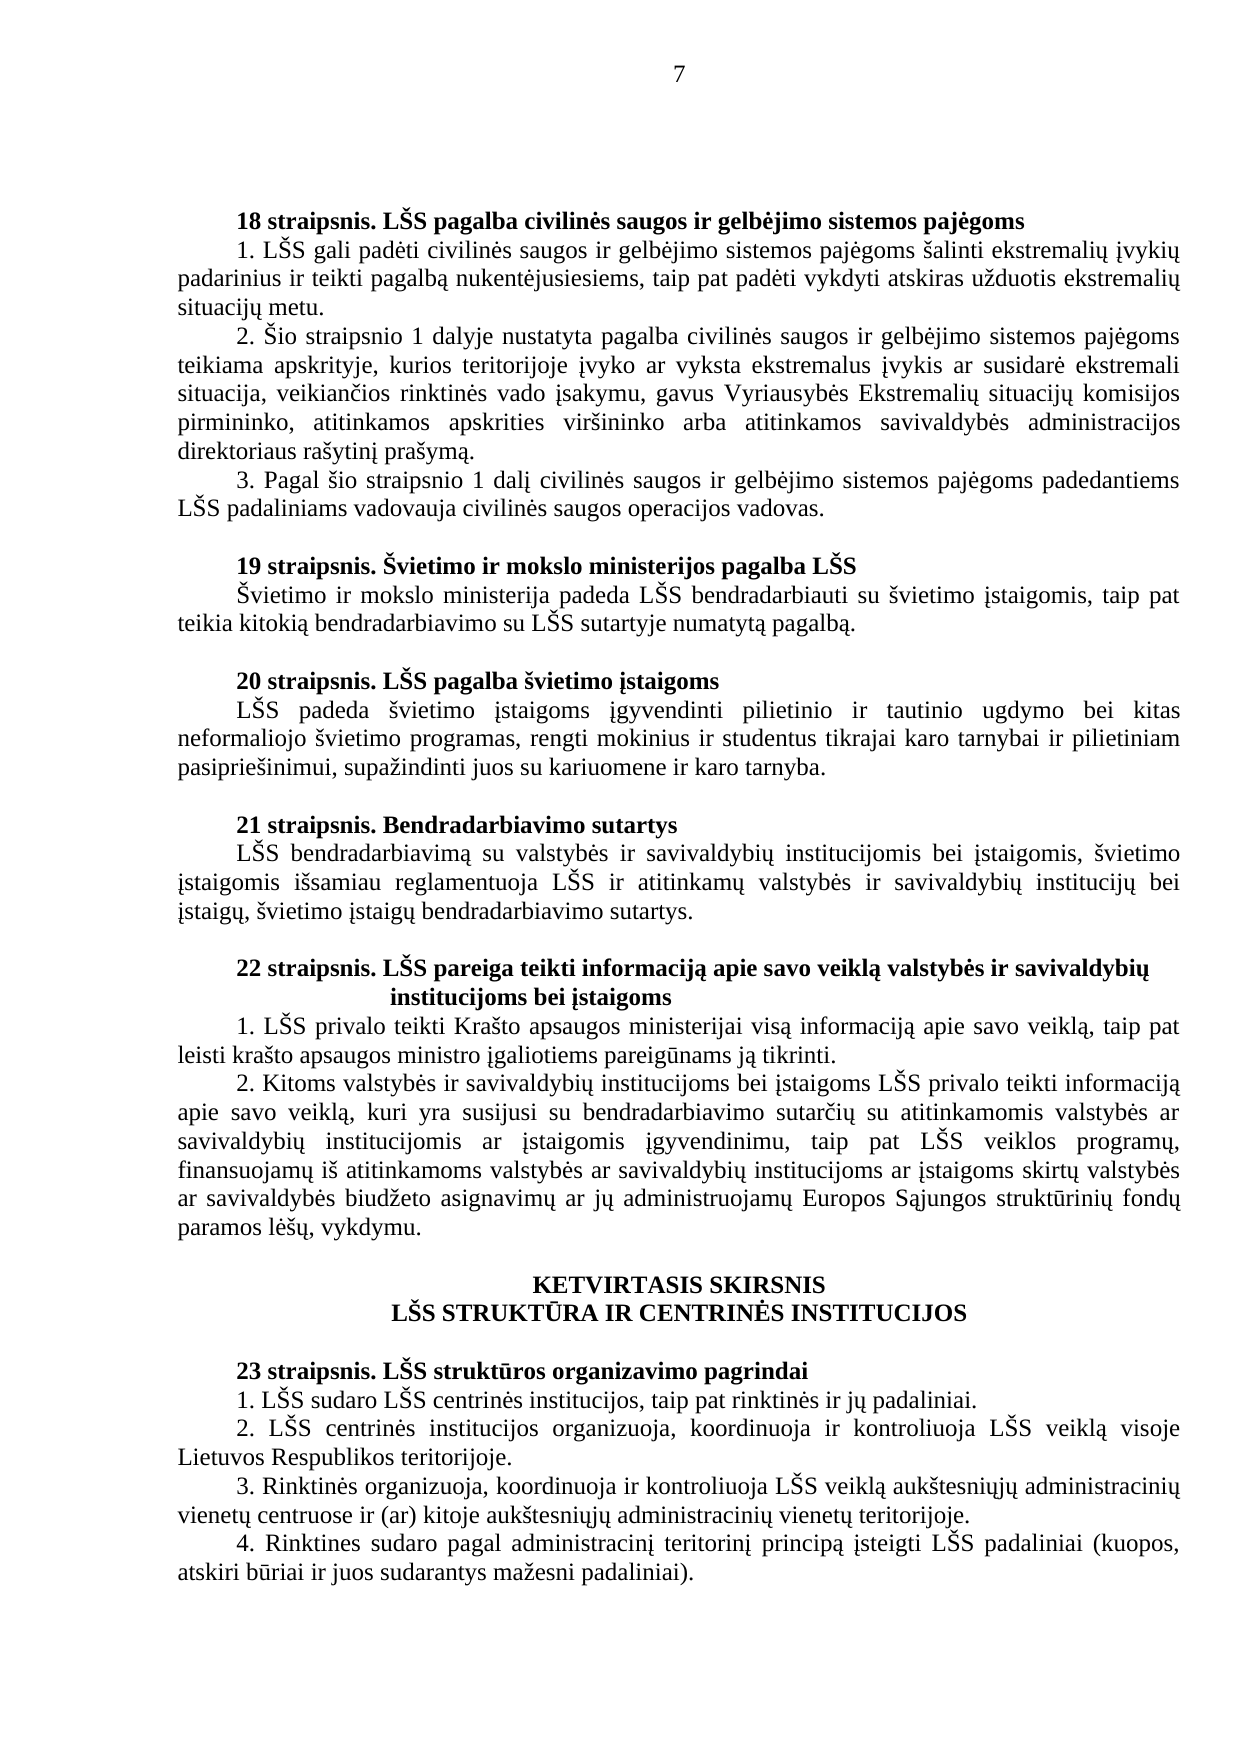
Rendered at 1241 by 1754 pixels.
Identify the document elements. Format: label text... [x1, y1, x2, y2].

text 20 straipsnis. LŠS pagalba švietimo įstaigoms [177, 666, 1181, 695]
text 2. Šio straipsnio 1 dalyje nustatyta pagalba civilinės saugos ir gelbėjimo sistemos pajėgoms teikiama apskrityje, kurios teritorijoje įvyko ar vyksta ekstremalus įvykis ar susidarė ekstremali situacija, veikiančios rinktinės vado įsakymu, gavus Vyriausybės Ekstremalių situacijų komisijos pirmininko, atitinkamos apskrities viršininko arba atitinkamos savivaldybės administracijos direktoriaus rašytinį prašymą. [177, 321, 1181, 465]
text 1. LŠS gali padėti civilinės saugos ir gelbėjimo sistemos pajėgoms šalinti ekstremalių įvykių padarinius ir teikti pagalbą nukentėjusiesiems, taip pat padėti vykdyti atskiras užduotis ekstremalių situacijų metu. [177, 235, 1181, 321]
text 22 straipsnis. LŠS pareiga teikti informaciją apie savo veiklą valstybės ir savivaldybių institucijoms bei įstaigoms [236, 953, 1181, 1011]
text LŠS padeda švietimo įstaigoms įgyvendinti pilietinio ir tautinio ugdymo bei kitas neformaliojo švietimo programas, rengti mokinius ir studentus tikrajai karo tarnybai ir pilietiniam pasipriešinimui, supažindinti juos su kariuomene ir karo tarnyba. [177, 695, 1181, 781]
text 3. Pagal šio straipsnio 1 dalį civilinės saugos ir gelbėjimo sistemos pajėgoms padedantiems LŠS padaliniams vadovauja civilinės saugos operacijos vadovas. [177, 465, 1181, 522]
text LŠS STRUKTŪRA IR CENTRINĖS INSTITUCIJOS [177, 1298, 1181, 1327]
text 23 straipsnis. LŠS struktūros organizavimo pagrindai [177, 1356, 1181, 1385]
text 4. Rinktines sudaro pagal administracinį teritorinį principą įsteigti LŠS padaliniai (kuopos, atskiri būriai ir juos sudarantys mažesni padaliniai). [177, 1528, 1181, 1586]
text 19 straipsnis. Švietimo ir mokslo ministerijos pagalba LŠS [177, 551, 1181, 580]
text 2. Kitoms valstybės ir savivaldybių institucijoms bei įstaigoms LŠS privalo teikti informaciją apie savo veiklą, kuri yra susijusi su bendradarbiavimo sutarčių su atitinkamomis valstybės ar savivaldybių institucijomis ar įstaigomis įgyvendinimu, taip pat LŠS veiklos programų, finansuojamų iš atitinkamoms valstybės ar savivaldybių institucijoms ar įstaigoms skirtų valstybės ar savivaldybės biudžeto asignavimų ar jų administruojamų Europos Sąjungos struktūrinių fondų paramos lėšų, vykdymu. [177, 1068, 1181, 1241]
text KETVIRTASIS SKIRSNIS [177, 1270, 1181, 1298]
text 18 straipsnis. LŠS pagalba civilinės saugos ir gelbėjimo sistemos pajėgoms [177, 206, 1181, 235]
text 1. LŠS sudaro LŠS centrinės institucijos, taip pat rinktinės ir jų padaliniai. [177, 1385, 1181, 1413]
text Švietimo ir mokslo ministerija padeda LŠS bendradarbiauti su švietimo įstaigomis, taip pat teikia kitokią bendradarbiavimo su LŠS sutartyje numatytą pagalbą. [177, 580, 1181, 637]
text 21 straipsnis. Bendradarbiavimo sutartys [177, 810, 1181, 838]
text 3. Rinktinės organizuoja, koordinuoja ir kontroliuoja LŠS veiklą aukštesniųjų administracinių vienetų centruose ir (ar) kitoje aukštesniųjų administracinių vienetų teritorijoje. [177, 1471, 1181, 1528]
text LŠS bendradarbiavimą su valstybės ir savivaldybių institucijomis bei įstaigomis, švietimo įstaigomis išsamiau reglamentuoja LŠS ir atitinkamų valstybės ir savivaldybių institucijų bei įstaigų, švietimo įstaigų bendradarbiavimo sutartys. [177, 838, 1181, 925]
text 2. LŠS centrinės institucijos organizuoja, koordinuoja ir kontroliuoja LŠS veiklą visoje Lietuvos Respublikos teritorijoje. [177, 1413, 1181, 1471]
text 1. LŠS privalo teikti Krašto apsaugos ministerijai visą informaciją apie savo veiklą, taip pat leisti krašto apsaugos ministro įgaliotiems pareigūnams ją tikrinti. [177, 1011, 1181, 1068]
